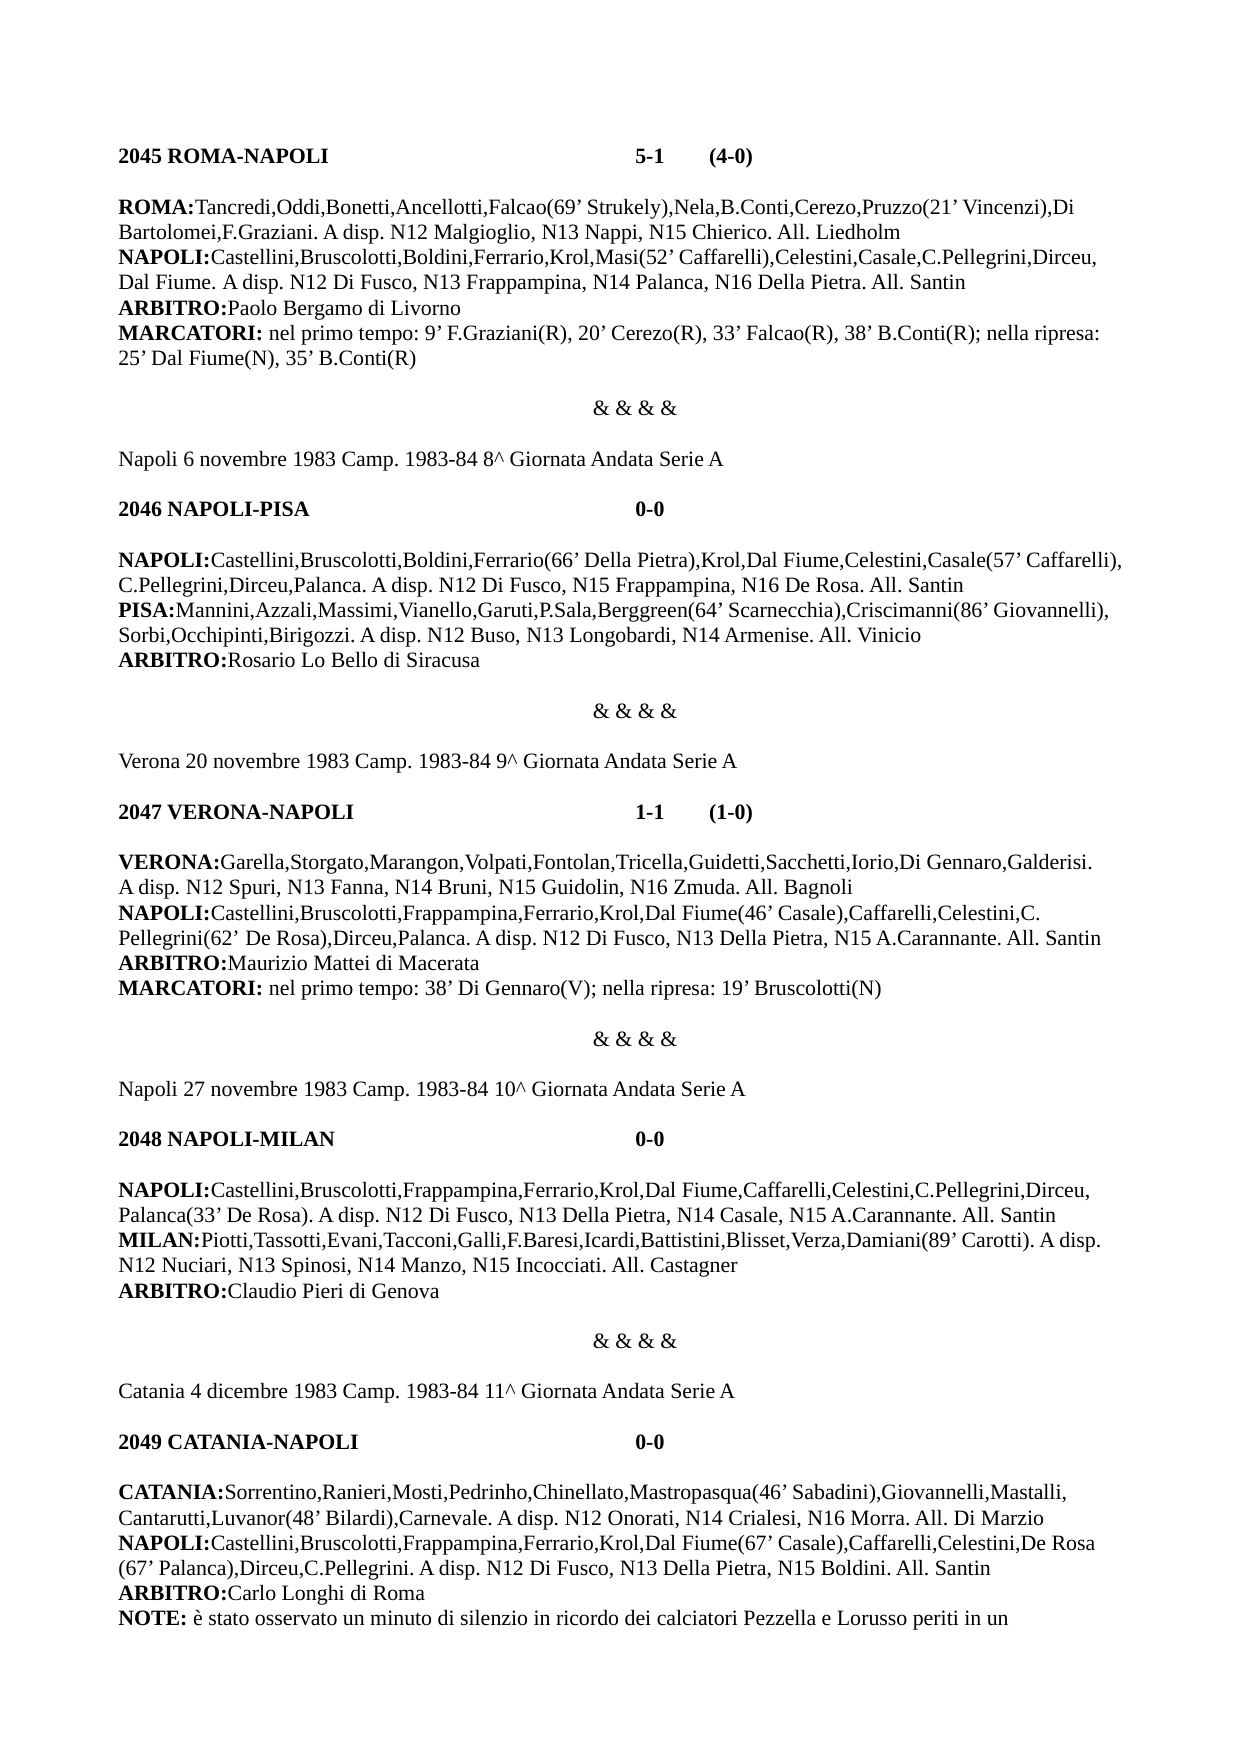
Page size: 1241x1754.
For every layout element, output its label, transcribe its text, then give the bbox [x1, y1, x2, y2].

text NAPOLI:Castellini,Bruscolotti,Frappampina,Ferrario,Krol,Dal Fiume(46’ Casale),Caffarelli,Celestini,C. [118, 899, 1152, 925]
text CATANIA:Sorrentino,Ranieri,Mosti,Pedrinho,Chinellato,Mastropasqua(46’ Sabadini),Giovannelli,Mastalli, [118, 1479, 1152, 1504]
text NAPOLI:Castellini,Bruscolotti,Frappampina,Ferrario,Krol,Dal Fiume,Caffarelli,Celestini,C.Pellegrini,Dirceu, [118, 1177, 1152, 1202]
text Bartolomei,F.Graziani. A disp. N12 Malgioglio, N13 Nappi, N15 Chierico. All. Liedholm [118, 219, 1152, 244]
text Palanca(33’ De Rosa). A disp. N12 Di Fusco, N13 Della Pietra, N14 Casale, N15 A.Carannante. All. Santin [118, 1202, 1152, 1227]
text N12 Nuciari, N13 Spinosi, N14 Manzo, N15 Incocciati. All. Castagner [118, 1252, 1152, 1278]
text ROMA:Tancredi,Oddi,Bonetti,Ancellotti,Falcao(69’ Strukely),Nela,B.Conti,Cerezo,Pruzzo(21’ Vincenzi),Di [118, 194, 1152, 219]
text Sorbi,Occhipinti,Birigozzi. A disp. N12 Buso, N13 Longobardi, N14 Armenise. All. Vinicio [118, 622, 1152, 647]
text NAPOLI:Castellini,Bruscolotti,Frappampina,Ferrario,Krol,Dal Fiume(67’ Casale),Caffarelli,Celestini,De Rosa [118, 1530, 1152, 1555]
text & & & & [118, 1026, 1152, 1051]
text & & & & [118, 1328, 1152, 1353]
text MARCATORI: nel primo tempo: 38’ Di Gennaro(V); nella ripresa: 19’ Bruscolotti(N) [118, 975, 1152, 1000]
text NOTE: è stato osservato un minuto di silenzio in ricordo dei calciatori Pezzella e Lorusso periti in un [118, 1605, 1152, 1631]
text Pellegrini(62’ De Rosa),Dirceu,Palanca. A disp. N12 Di Fusco, N13 Della Pietra, N15 A.Carannante. All. Santin [118, 925, 1152, 950]
text & & & & [118, 698, 1152, 723]
text 2047 VERONA-NAPOLI 1-1 (1-0) [118, 799, 1152, 824]
text (67’ Palanca),Dirceu,C.Pellegrini. A disp. N12 Di Fusco, N13 Della Pietra, N15 Boldini. All. Santin [118, 1555, 1152, 1580]
text 2046 NAPOLI-PISA 0-0 [118, 496, 1152, 521]
text Napoli 6 novembre 1983 Camp. 1983-84 8^ Giornata Andata Serie A [118, 446, 1152, 471]
text Dal Fiume. A disp. N12 Di Fusco, N13 Frappampina, N14 Palanca, N16 Della Pietra. All. Santin [118, 269, 1152, 294]
text MILAN:Piotti,Tassotti,Evani,Tacconi,Galli,F.Baresi,Icardi,Battistini,Blisset,Verza,Damiani(89’ Carotti). A disp. [118, 1227, 1152, 1252]
text ARBITRO:Maurizio Mattei di Macerata [118, 950, 1152, 975]
text MARCATORI: nel primo tempo: 9’ F.Graziani(R), 20’ Cerezo(R), 33’ Falcao(R), 38’ B.Conti(R); nella ripresa: [118, 320, 1152, 345]
text Cantarutti,Luvanor(48’ Bilardi),Carnevale. A disp. N12 Onorati, N14 Crialesi, N16 Morra. All. Di Marzio [118, 1504, 1152, 1530]
text Napoli 27 novembre 1983 Camp. 1983-84 10^ Giornata Andata Serie A [118, 1076, 1152, 1101]
text A disp. N12 Spuri, N13 Fanna, N14 Bruni, N15 Guidolin, N16 Zmuda. All. Bagnoli [118, 874, 1152, 899]
text & & & & [118, 395, 1152, 421]
text 2049 CATANIA-NAPOLI 0-0 [118, 1429, 1152, 1454]
text ARBITRO:Claudio Pieri di Genova [118, 1278, 1152, 1303]
text ARBITRO:Carlo Longhi di Roma [118, 1580, 1152, 1605]
text C.Pellegrini,Dirceu,Palanca. A disp. N12 Di Fusco, N15 Frappampina, N16 De Rosa. All. Santin [118, 572, 1152, 597]
text Verona 20 novembre 1983 Camp. 1983-84 9^ Giornata Andata Serie A [118, 748, 1152, 773]
text NAPOLI:Castellini,Bruscolotti,Boldini,Ferrario,Krol,Masi(52’ Caffarelli),Celestini,Casale,C.Pellegrini,Dirceu, [118, 244, 1152, 269]
text VERONA:Garella,Storgato,Marangon,Volpati,Fontolan,Tricella,Guidetti,Sacchetti,Iorio,Di Gennaro,Galderisi. [118, 849, 1152, 874]
text PISA:Mannini,Azzali,Massimi,Vianello,Garuti,P.Sala,Berggreen(64’ Scarnecchia),Criscimanni(86’ Giovannelli), [118, 597, 1152, 622]
text NAPOLI:Castellini,Bruscolotti,Boldini,Ferrario(66’ Della Pietra),Krol,Dal Fiume,Celestini,Casale(57’ Caffarelli), [118, 547, 1152, 572]
text 25’ Dal Fiume(N), 35’ B.Conti(R) [118, 345, 1152, 370]
text Catania 4 dicembre 1983 Camp. 1983-84 11^ Giornata Andata Serie A [118, 1378, 1152, 1404]
text ARBITRO:Paolo Bergamo di Livorno [118, 294, 1152, 320]
text ARBITRO:Rosario Lo Bello di Siracusa [118, 647, 1152, 673]
text 2048 NAPOLI-MILAN 0-0 [118, 1126, 1152, 1152]
text 2045 ROMA-NAPOLI 5-1 (4-0) [118, 143, 1152, 168]
